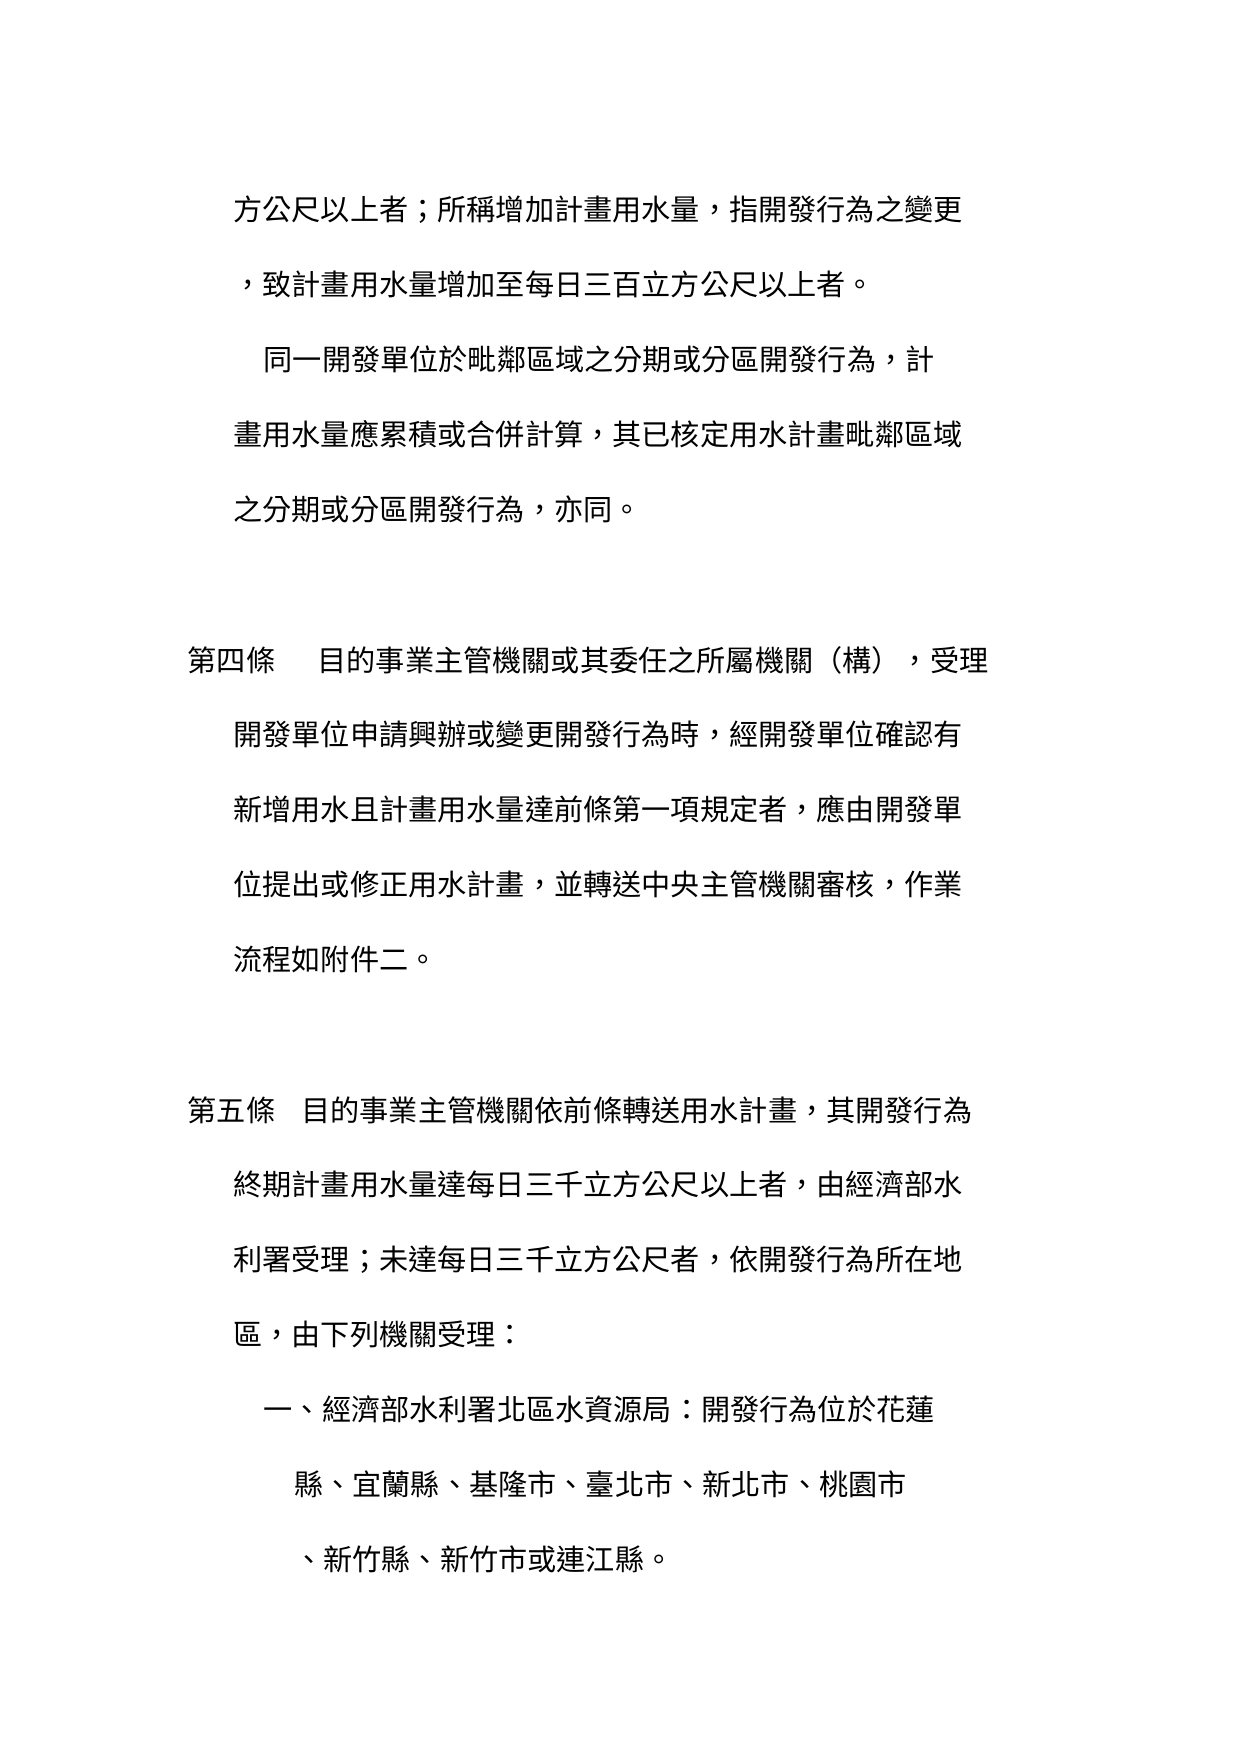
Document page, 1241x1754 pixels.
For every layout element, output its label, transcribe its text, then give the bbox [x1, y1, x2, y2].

text 方公尺以上者；所稱增加計畫用水量，指開發行為之變更 ，致計畫用水量增加至每日三百立方公尺以上者。 同一開發單位於毗鄰區域之分期或分區開發行為，計 畫用水量應累積或合併計算，其已核定用水計畫毗鄰區域 之分期或分區開發行為，亦同。 第四條 目的事業主管機關或其委任之所屬機關（構），受理 開發單位申請興辦或變更開發行為時，經開發單位確認有 新增用水且計畫用水量達前條第一項規定者，應由開發單 位提出或修正用水計畫，並轉送中央主管機關審核，作業 流程如附件二。 第五條 目的事業主管機關依前條轉送用水計畫，其開發行為 終期計畫用水量達每日三千立方公尺以上者，由經濟部水 利署受理；未達每日三千立方公尺者，依開發行為所在地 區，由下列機關受理： 一、經濟部水利署北區水資源局：開發行為位於花蓮 縣、宜蘭縣、基隆市、臺北市、新北市、桃園市 、新竹縣、新竹市或連江縣。 [187, 164, 1053, 1589]
